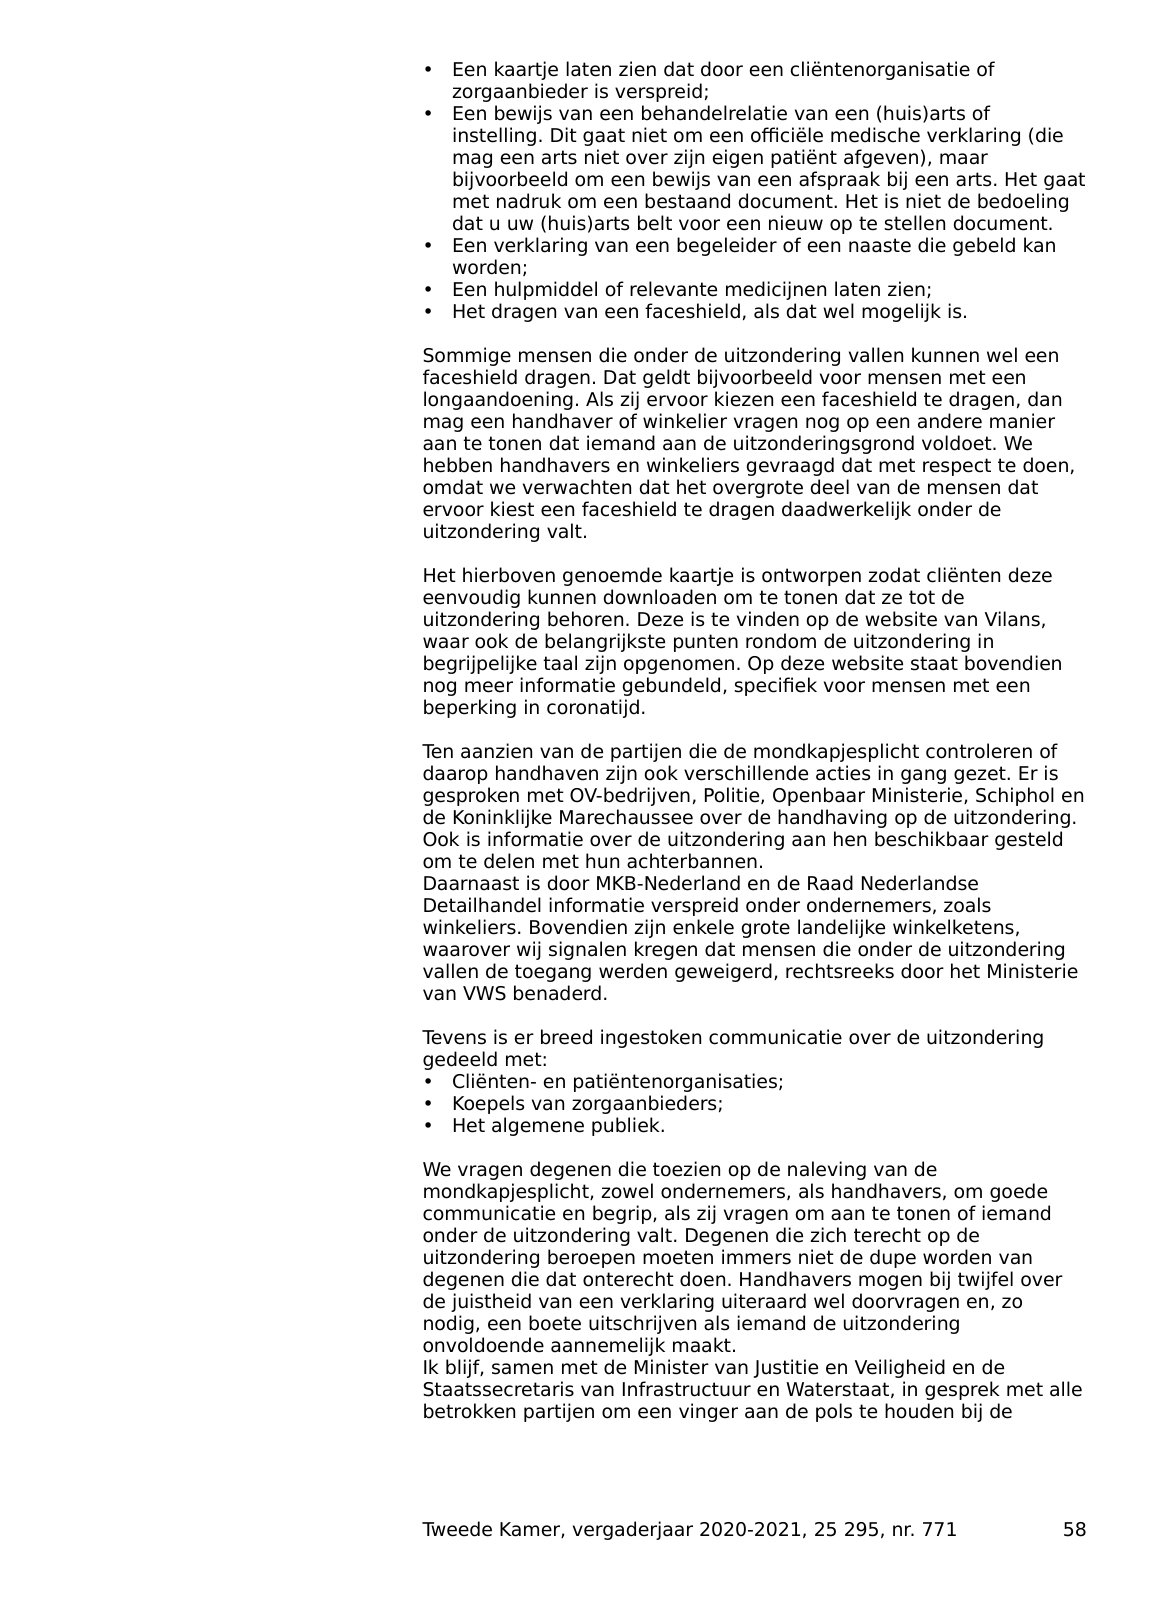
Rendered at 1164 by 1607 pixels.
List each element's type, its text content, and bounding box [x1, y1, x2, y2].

text • Koepels van zorgaanbieders; [422, 1093, 1087, 1115]
text Het hierboven genoemde kaartje is ontworpen zodat cliënten deze eenvoudig kunnen downloaden om te tonen dat ze tot de uitzondering behoren. Deze is te vinden op de website van Vilans, waar ook de belangrijkste punten rondom de uitzondering in begrijpelijke taal zijn opgenomen. Op deze website staat bovendien nog meer informatie gebundeld, specifiek voor mensen met een beperking in coronatijd. [422, 565, 1087, 719]
text • Een hulpmiddel of relevante medicijnen laten zien; [422, 279, 1087, 301]
text • Een verklaring van een begeleider of een naaste die gebeld kan worden; [422, 235, 1087, 279]
text Ik blijf, samen met de Minister van Justitie en Veiligheid en de Staatssecretaris van Infrastructuur en Waterstaat, in gesprek met alle betrokken partijen om een vinger aan de pols te houden bij de [422, 1357, 1087, 1423]
text • Het algemene publiek. [422, 1115, 1087, 1137]
text Daarnaast is door MKB-Nederland en de Raad Nederlandse Detailhandel informatie verspreid onder ondernemers, zoals winkeliers. Bovendien zijn enkele grote landelijke winkelketens, waarover wij signalen kregen dat mensen die onder de uitzondering vallen de toegang werden geweigerd, rechtsreeks door het Ministerie van VWS benaderd. [422, 873, 1087, 1005]
text Tevens is er breed ingestoken communicatie over de uitzondering gedeeld met: [422, 1027, 1087, 1071]
text • Cliënten- en patiëntenorganisaties; [422, 1071, 1087, 1093]
text Ten aanzien van de partijen die de mondkapjesplicht controleren of daarop handhaven zijn ook verschillende acties in gang gezet. Er is gesproken met OV-bedrijven, Politie, Openbaar Ministerie, Schiphol en de Koninklijke Marechaussee over de handhaving op de uitzondering. Ook is informatie over de uitzondering aan hen beschikbaar gesteld om te delen met hun achterbannen. [422, 741, 1087, 873]
text Sommige mensen die onder de uitzondering vallen kunnen wel een faceshield dragen. Dat geldt bijvoorbeeld voor mensen met een longaandoening. Als zij ervoor kiezen een faceshield te dragen, dan mag een handhaver of winkelier vragen nog op een andere manier aan te tonen dat iemand aan de uitzonderingsgrond voldoet. We hebben handhavers en winkeliers gevraagd dat met respect te doen, omdat we verwachten dat het overgrote deel van de mensen dat ervoor kiest een faceshield te dragen daadwerkelijk onder de uitzondering valt. [422, 345, 1087, 543]
text • Een bewijs van een behandelrelatie van een (huis)arts of instelling. Dit gaat niet om een officiële medische verklaring (die mag een arts niet over zijn eigen patiënt afgeven), maar bijvoorbeeld om een bewijs van een afspraak bij een arts. Het gaat met nadruk om een bestaand document. Het is niet de bedoeling dat u uw (huis)arts belt voor een nieuw op te stellen document. [422, 103, 1087, 235]
text • Het dragen van een faceshield, als dat wel mogelijk is. [422, 301, 1087, 323]
text We vragen degenen die toezien op de naleving van de mondkapjesplicht, zowel ondernemers, als handhavers, om goede communicatie en begrip, als zij vragen om aan te tonen of iemand onder de uitzondering valt. Degenen die zich terecht op de uitzondering beroepen moeten immers niet de dupe worden van degenen die dat onterecht doen. Handhavers mogen bij twijfel over de juistheid van een verklaring uiteraard wel doorvragen en, zo nodig, een boete uitschrijven als iemand de uitzondering onvoldoende aannemelijk maakt. [422, 1159, 1087, 1357]
text • Een kaartje laten zien dat door een cliëntenorganisatie of zorgaanbieder is verspreid; [422, 59, 1087, 103]
